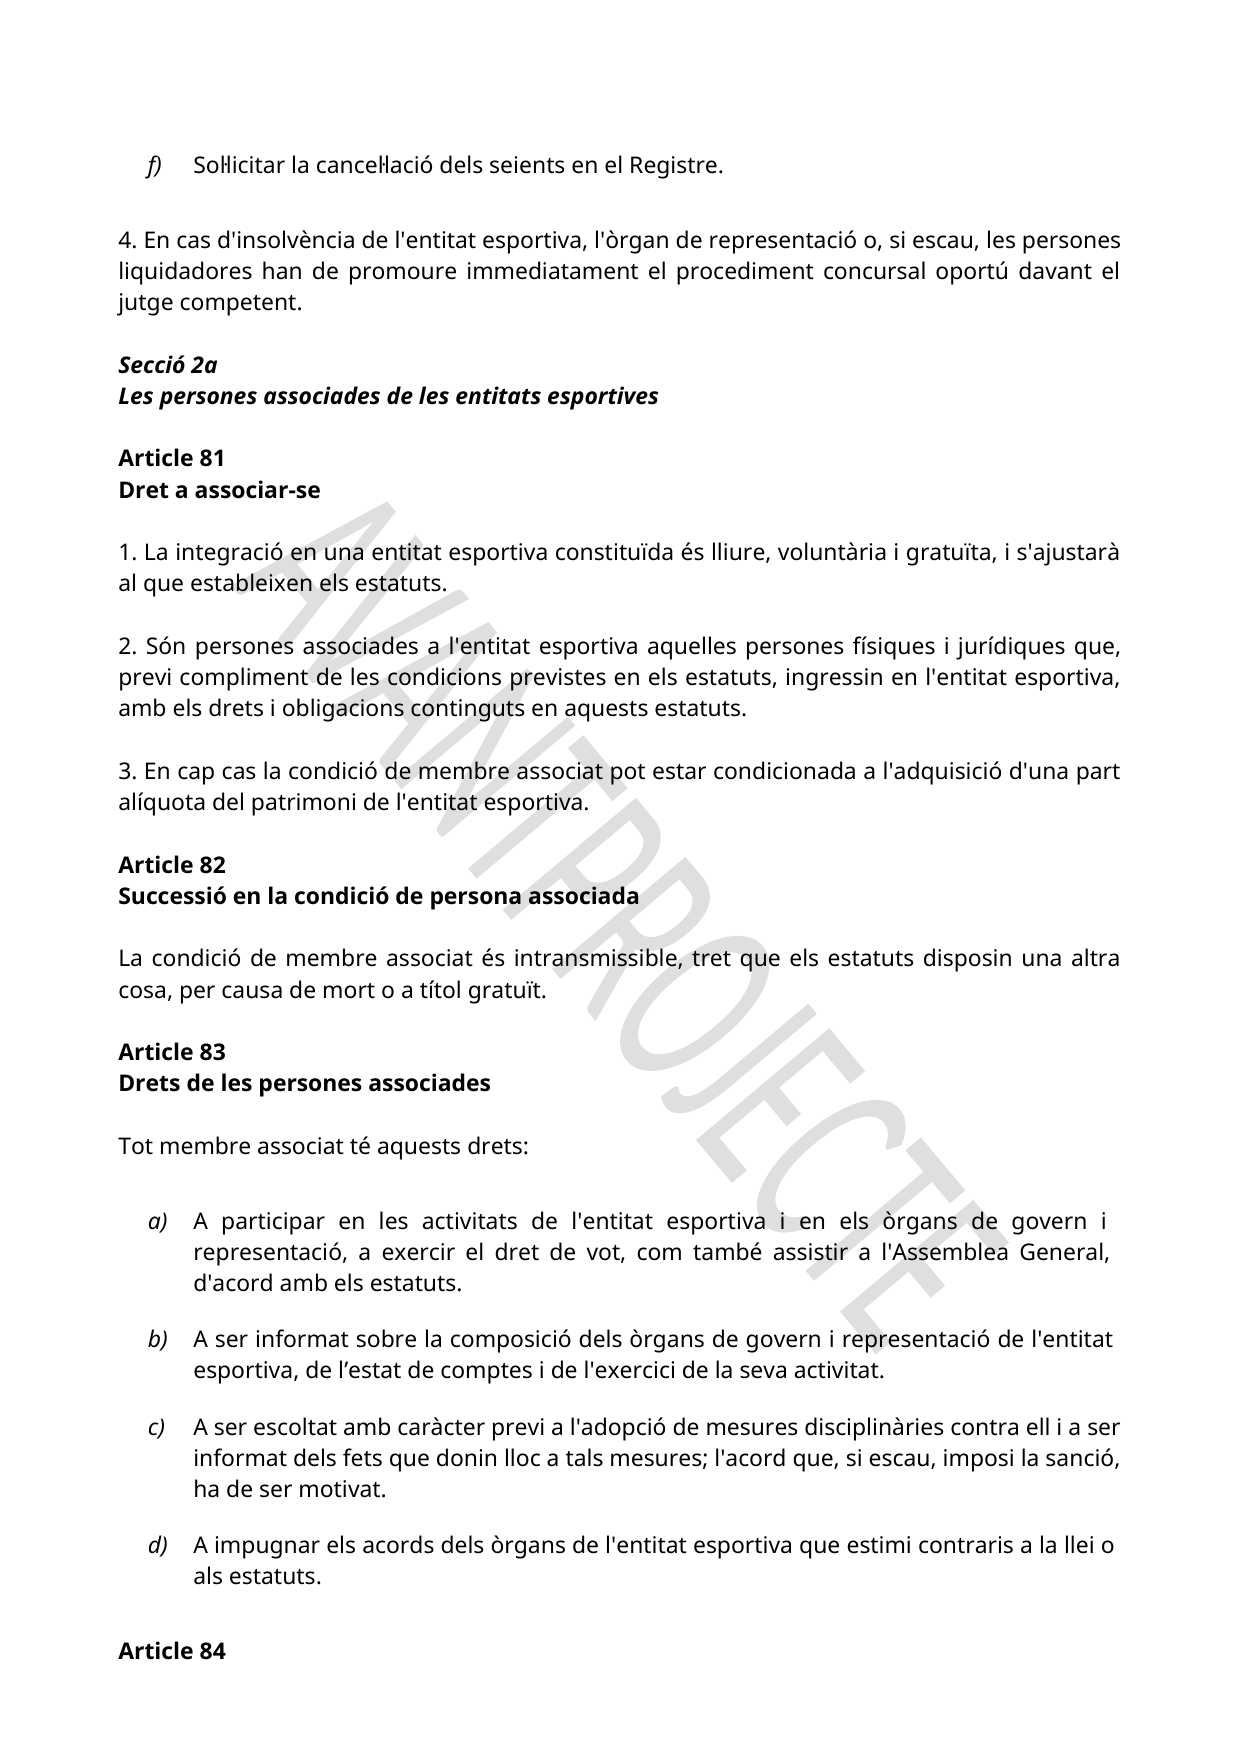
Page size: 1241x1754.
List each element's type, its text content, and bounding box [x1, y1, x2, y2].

text Article 84 [118, 1635, 1122, 1666]
text [797, 1130, 1122, 1161]
text 3. En cap cas la condició de membre associat pot estar condicionada a l'adquisició d'una part alíquota del patrimoni de l'entitat esportiva. [552, 755, 1122, 817]
text 1. La integració en una entitat esportiva constituïda és lliure, voluntària i gratuïta, i s'ajustarà al que estableixen els estatuts. [329, 536, 413, 598]
text Dret a associar-se [118, 473, 1122, 505]
text La condició de membre associat és intransmissible, tret que els estatuts disposin una altra cosa, per causa de mort o a títol gratuït. [606, 942, 707, 1005]
text La condició de membre associat és intransmissible, tret que els estatuts disposin una altra cosa, per causa de mort o a títol gratuït. [755, 942, 1122, 1005]
text Sancions [442, 589, 469, 598]
list Multa de 5.001 a 60.000 euros. [680, 880, 711, 911]
text [837, 1036, 1122, 1067]
text 2. Són persones associades a l'entitat esportiva aquelles persones físiques i jurídiques que, previ compliment de les condicions previstes en els estatuts, ingressin en l'entitat esportiva, amb els drets i obligacions continguts en aquests estatuts. [118, 630, 471, 723]
text 1. La integració en una entitat esportiva constituïda és lliure, voluntària i gratuïta, i s'ajustarà al que estableixen els estatuts. [118, 536, 321, 598]
text Sancions per infraccions molt greus [473, 755, 541, 809]
list A participar en les activitats de l'entitat esportiva i en els òrgans de govern i representació, a exercir el dret de vot, com també assistir a l'Assemblea General, d'acord amb els estatuts. [925, 1205, 1122, 1298]
text Successió en la condició de persona associada [706, 880, 1122, 911]
text [717, 1067, 781, 1098]
text La condició de membre associat és intransmissible, tret que els estatuts disposin una altra cosa, per causa de mort o a títol gratuït. [652, 953, 751, 1005]
text Drets de les persones associades [118, 1067, 731, 1098]
list Inhabilitació per a organitzar activitats i competicions esportives per un període d'1 a 4 anys. [782, 1036, 862, 1067]
text [676, 1036, 768, 1067]
text Article 82 [118, 848, 574, 880]
text [780, 1067, 1122, 1098]
text 3. En cap cas la condició de membre associat pot estar condicionada a l'adquisició d'una part alíquota del patrimoni de l'entitat esportiva. [468, 755, 585, 817]
text Article 198 [333, 630, 497, 723]
list Clausura definitiva de la instal·lació esportiva. [849, 1323, 889, 1355]
text 1. La integració en una entitat esportiva constituïda és lliure, voluntària i gratuïta, i s'ajustarà al que estableixen els estatuts. [298, 536, 360, 588]
text Sancions per infraccions molt greus [529, 755, 628, 817]
text [577, 848, 642, 880]
text Tot membre associat té aquests drets: [118, 1130, 712, 1161]
list Suspensió de l'autorització administrativa per un període d'1 a 4 anys. [661, 1067, 754, 1098]
list Tancament de la instal·lació esportiva per un període d'1 a 4 anys. [756, 1205, 808, 1233]
list Tancament de la instal·lació esportiva per un període d'1 a 4 anys. [856, 1205, 1010, 1298]
text [721, 1130, 808, 1161]
list Inhabilitació per a organitzar activitats i competicions esportives per un període d'1 a 4 anys. [620, 1036, 725, 1067]
text Sancions per infraccions molt greus [613, 797, 652, 817]
list Tancament de la instal·lació esportiva per un període d'1 a 4 anys. [805, 1205, 905, 1281]
list Sol·licitar la cancel·lació dels seients en el Registre. [148, 149, 1122, 180]
text Article 198 [484, 668, 533, 723]
list Prohibició o suspensió d'activitats i competicions esportives per un període d'1 a 4 anys. [588, 942, 676, 1005]
text 4. En cas d'insolvència de l'entitat esportiva, l'òrgan de representació o, si escau, les persones liquidadores han de promoure immediatament el procediment concursal oportú davant el jutge competent. [118, 223, 1122, 317]
text [805, 1052, 835, 1067]
list Multa de 5.001 a 60.000 euros. [502, 880, 559, 911]
text Les persones associades de les entitats esportives [118, 380, 1122, 411]
text Successió en la condició de persona associada [643, 880, 692, 911]
list Prohibició o suspensió d'activitats i competicions esportives per un període d'1 a 4 anys. [633, 942, 770, 1005]
text Sancions per infraccions molt greus [442, 755, 492, 817]
list A participar en les activitats de l'entitat esportiva i en els òrgans de govern i representació, a exercir el dret de vot, com també assistir a l'Assemblea General, d'acord amb els estatuts. [148, 1205, 965, 1298]
text Article 198 [462, 709, 487, 723]
text Article 83 [118, 1036, 632, 1067]
text Article 198 [305, 630, 412, 684]
list A impugnar els acords dels òrgans de l'entitat esportiva que estimi contraris a la llei o als estatuts. [148, 1529, 1122, 1592]
text Sancions [252, 536, 377, 598]
text Article 198 [278, 630, 303, 651]
text Sancions [365, 536, 424, 598]
text Successió en la condició de persona associada [118, 880, 536, 911]
text 2. Són persones associades a l'entitat esportiva aquelles persones físiques i jurídiques que, previ compliment de les condicions previstes en els estatuts, ingressin en l'entitat esportiva, amb els drets i obligacions continguts en aquests estatuts. [426, 630, 1122, 723]
text Sancions per infraccions molt greus [394, 755, 443, 790]
list Multa de 5.001 a 60.000 euros. [562, 880, 634, 900]
text [636, 848, 1122, 880]
text Secció 2a [118, 348, 1122, 380]
text La condició de membre associat és intransmissible, tret que els estatuts disposin una altra cosa, per causa de mort o a títol gratuït. [118, 942, 623, 1005]
list A ser informat sobre la composició dels òrgans de govern i representació de l'entitat esportiva, de l’estat de comptes i de l'exercici de la seva activitat. [148, 1323, 1122, 1386]
text [755, 1036, 818, 1067]
text 1. La integració en una entitat esportiva constituïda és lliure, voluntària i gratuïta, i s'ajustarà al que estableixen els estatuts. [383, 536, 1122, 598]
text [639, 1036, 701, 1054]
list Prohibició o suspensió d'activitats i competicions esportives per un període d'1 a 4 anys. [551, 942, 605, 979]
text Successió en la condició de persona associada [523, 880, 656, 911]
list Suspensió de l'autorització administrativa per un període d'1 a 4 anys. [746, 1067, 804, 1098]
text 3. En cap cas la condició de membre associat pot estar condicionada a l'adquisició d'una part alíquota del patrimoni de l'entitat esportiva. [118, 755, 475, 817]
list Multa de 5.001 a 60.000 euros. [620, 880, 679, 911]
text Article 81 [118, 442, 1122, 473]
list Revocació de l'autorització administrativa per a una activitat o competició esportiva. [777, 1130, 833, 1161]
list A ser escoltat amb caràcter previ a l'adopció de mesures disciplinàries contra ell i a ser informat dels fets que donin lloc a tals mesures; l'acord que, si escau, imposi la sanció, ha de ser motivat. [148, 1411, 1122, 1504]
text Sancions [233, 574, 251, 595]
